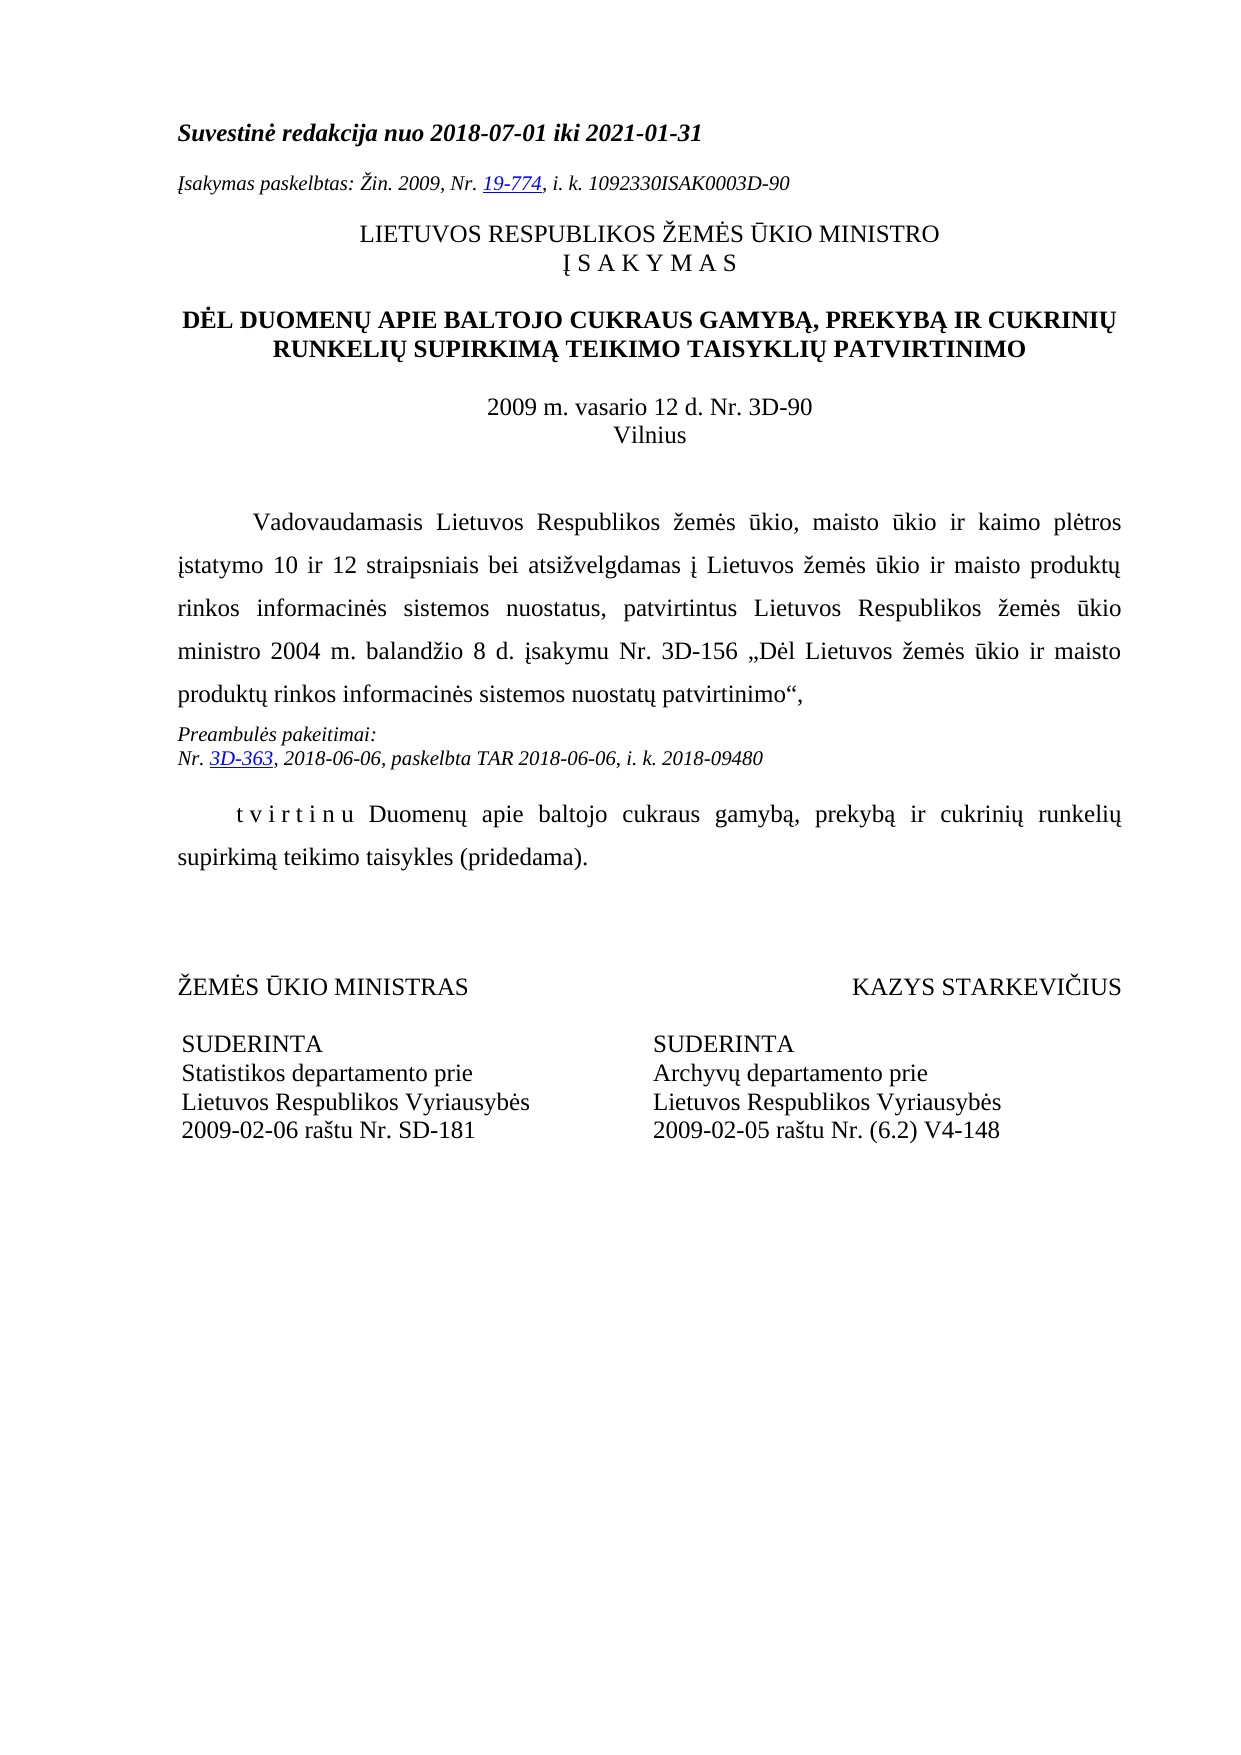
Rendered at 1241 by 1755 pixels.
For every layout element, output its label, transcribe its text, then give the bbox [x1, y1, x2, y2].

table_cell Lietuvos Respublikos Vyriausybės [177, 1087, 649, 1115]
text LIETUVOS RESPUBLIKOS ŽEMĖS ŪKIO MINISTRO [177, 219, 1122, 248]
text Vadovaudamasis Lietuvos Respublikos žemės ūkio, maisto ūkio ir kaimo plėtros įstatymo 10 ir 12 straipsniais bei atsižvelgdamas į Lietuvos žemės ūkio ir maisto produktų rinkos informacinės sistemos nuostatus, patvirtintus Lietuvos Respublikos žemės ūkio ministro 2004 m. balandžio 8 d. įsakymu Nr. 3D-156 „Dėl Lietuvos žemės ūkio ir maisto produktų rinkos informacinės sistemos nuostatų patvirtinimo“, [177, 507, 1122, 708]
table_cell Lietuvos Respublikos Vyriausybės [649, 1087, 1122, 1115]
table_cell 2009-02-06 raštu Nr. SD-181 [177, 1115, 649, 1144]
table_header SUDERINTA [649, 1029, 1122, 1058]
text Suvestinė redakcija nuo 2018-07-01 iki 2021-01-31 [177, 118, 1122, 147]
text Įsakymas paskelbtas: Žin. 2009, Nr. 19-774, i. k. 1092330ISAK0003D-90 [177, 171, 1122, 195]
table_cell Archyvų departamento prie [649, 1058, 1122, 1087]
table_cell 2009-02-05 raštu Nr. (6.2) V4-148 [649, 1115, 1122, 1144]
text ĮSAKYMAS [177, 248, 1122, 277]
text Nr. 3D-363, 2018-06-06, paskelbta TAR 2018-06-06, i. k. 2018-09480 [177, 746, 1122, 770]
table_header SUDERINTA [177, 1029, 649, 1058]
text DĖL DUOMENŲ APIE BALTOJO CUKRAUS GAMYBĄ, PREKYBĄ IR CUKRINIŲ RUNKELIŲ SUPIRKIMĄ TEIKIMO TAISYKLIŲ PATVIRTINIMO [177, 305, 1122, 363]
text tvirtinu Duomenų apie baltojo cukraus gamybą, prekybą ir cukrinių runkelių supirkimą teikimo taisykles (pridedama). [177, 799, 1122, 871]
text 2009 m. vasario 12 d. Nr. 3D-90 [177, 392, 1122, 420]
text Preambulės pakeitimai: [177, 722, 1122, 746]
table_cell Statistikos departamento prie [177, 1058, 649, 1087]
text ŽEMĖS ŪKIO MINISTRAS KAZYS STARKEVIČIUS [177, 972, 1122, 1000]
text Vilnius [177, 420, 1122, 449]
